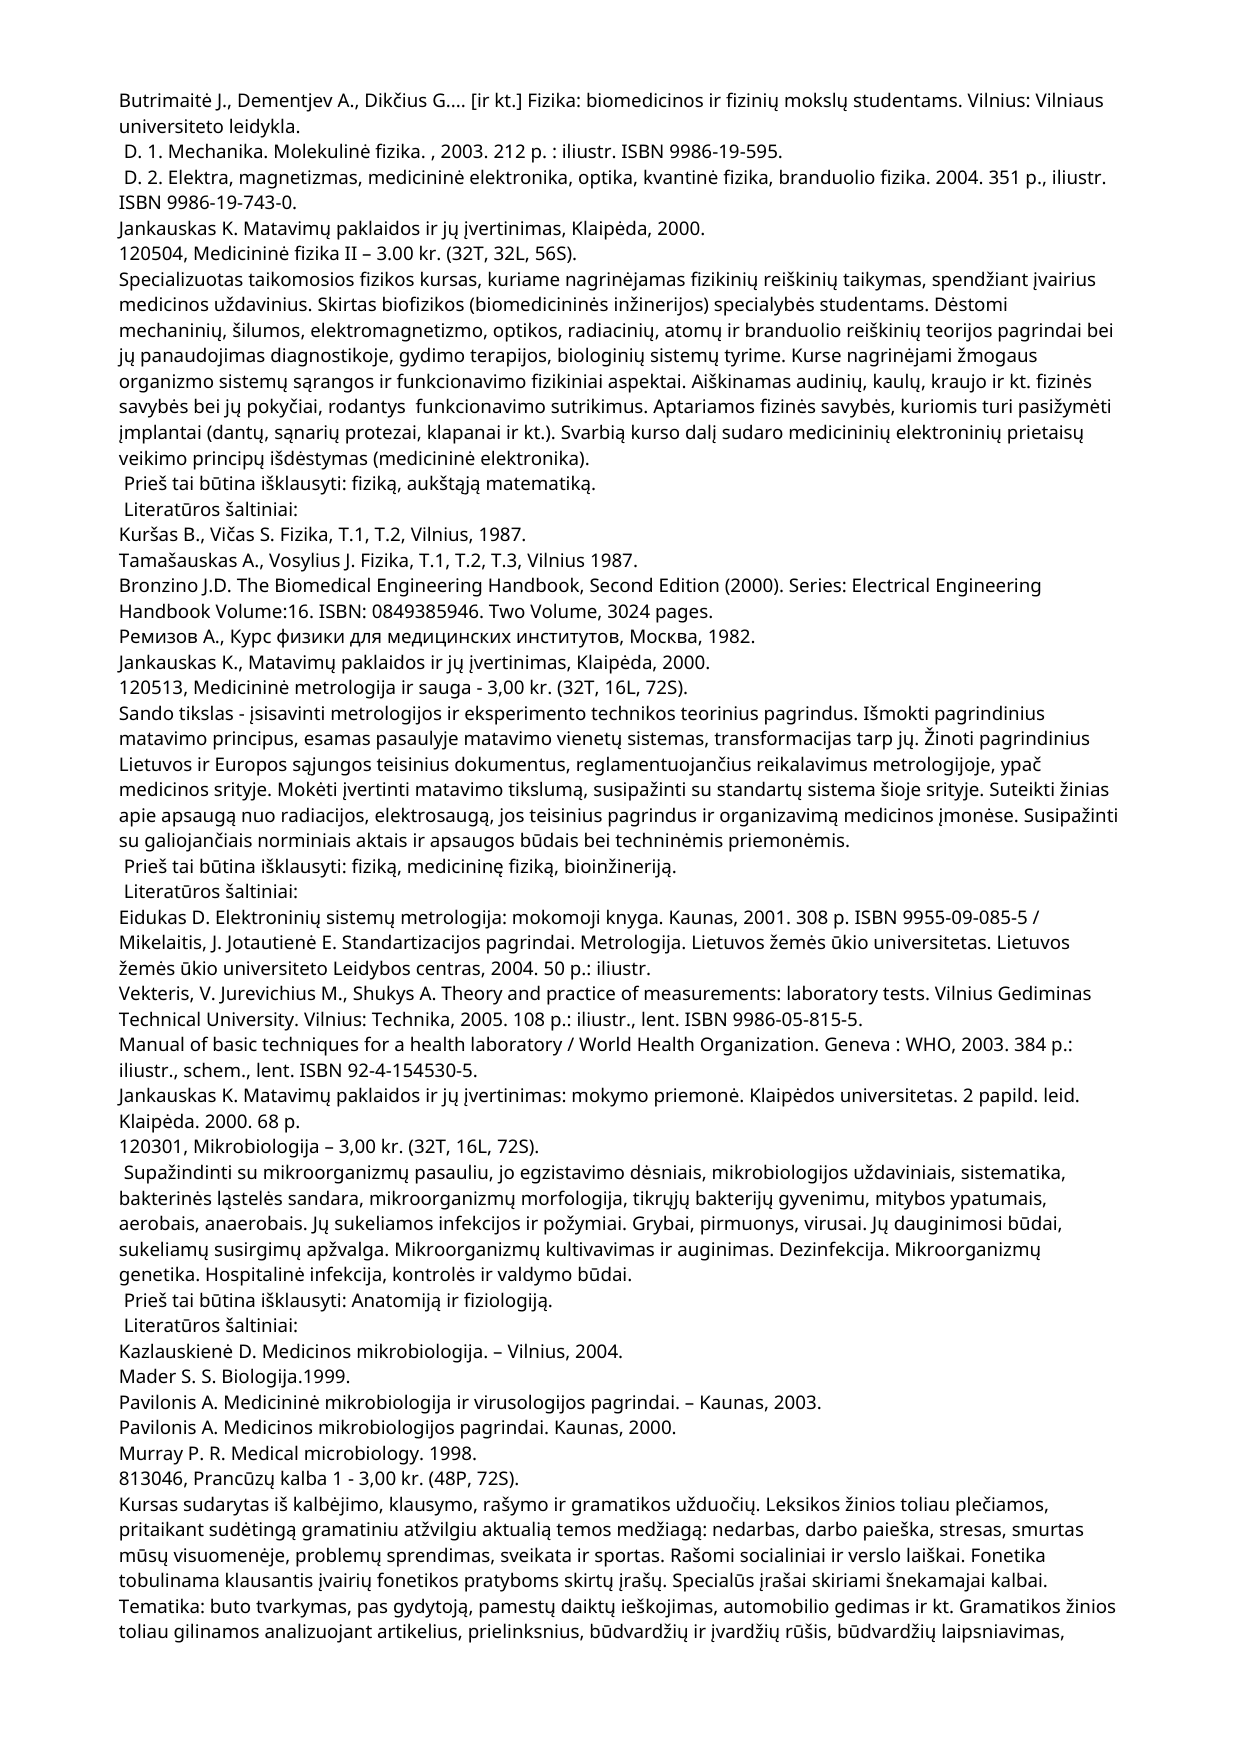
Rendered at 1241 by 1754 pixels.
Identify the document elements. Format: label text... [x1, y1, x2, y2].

text D. 1. Mechanika. Molekulinė fizika. , 2003. 212 p. : iliustr. ISBN 9986-19-595. [119, 138, 1121, 164]
text Kursas sudarytas iš kalbėjimo, klausymo, rašymo ir gramatikos užduočių. Leksikos žinios toliau plečiamos, pritaikant sudėtingą gramatiniu atžvilgiu aktualią temos medžiagą: nedarbas, darbo paieška, stresas, smurtas mūsų visuomenėje, problemų sprendimas, sveikata ir sportas. Rašomi socialiniai ir verslo laiškai. Fonetika tobulinama klausantis įvairių fonetikos pratyboms skirtų įrašų. Specialūs įrašai skiriami šnekamajai kalbai. Tematika: buto tvarkymas, pas gydytoją, pamestų daiktų ieškojimas, automobilio gedimas ir kt. Gramatikos žinios toliau gilinamos analizuojant artikelius, prielinksnius, būdvardžių ir įvardžių rūšis, būdvardžių laipsniavimas, [119, 1491, 1121, 1644]
text Bronzino J.D. The Biomedical Engineering Handbook, Second Edition (2000). Series: Electrical Engineering Handbook Volume:16. ISBN: 0849385946. Two Volume, 3024 pages. [119, 572, 1121, 623]
text Jankauskas K., Matavimų paklaidos ir jų įvertinimas, Klaipėda, 2000. [119, 649, 1121, 674]
text Literatūros šaltiniai: [119, 1312, 1121, 1338]
text Literatūros šaltiniai: [119, 879, 1121, 904]
text Eidukas D. Elektroninių sistemų metrologija: mokomoji knyga. Kaunas, 2001. 308 p. ISBN 9955-09-085-5 / [119, 904, 1121, 930]
text 120504, Medicininė fizika II – 3.00 kr. (32T, 32L, 56S). [119, 241, 1121, 266]
text Mikelaitis, J. Jotautienė E. Standartizacijos pagrindai. Metrologija. Lietuvos žemės ūkio universitetas. Lietuvos žemės ūkio universiteto Leidybos centras, 2004. 50 p.: iliustr. [119, 930, 1121, 981]
text 120513, Medicininė metrologija ir sauga - 3,00 kr. (32T, 16L, 72S). [119, 674, 1121, 700]
text Butrimaitė J., Dementjev A., Dikčius G.... [ir kt.] Fizika: biomedicinos ir fizinių mokslų studentams. Vilnius: Vilniaus universiteto leidykla. [119, 87, 1121, 138]
text Kuršas B., Vičas S. Fizika, T.1, T.2, Vilnius, 1987. [119, 521, 1121, 547]
text D. 2. Elektra, magnetizmas, medicininė elektronika, optika, kvantinė fizika, branduolio fizika. 2004. 351 p., iliustr. ISBN 9986-19-743-0. [119, 164, 1121, 215]
text Pavilonis A. Medicininė mikrobiologija ir virusologijos pagrindai. – Kaunas, 2003. [119, 1389, 1121, 1414]
text 120301, Mikrobiologija – 3,00 kr. (32T, 16L, 72S). [119, 1134, 1121, 1159]
text Jankauskas K. Matavimų paklaidos ir jų įvertinimas: mokymo priemonė. Klaipėdos universitetas. 2 papild. leid. Klaipėda. 2000. 68 p. [119, 1083, 1121, 1134]
text Pavilonis A. Medicinos mikrobiologijos pagrindai. Kaunas, 2000. [119, 1414, 1121, 1440]
text Murray P. R. Medical microbiology. 1998. [119, 1440, 1121, 1466]
text Tamašauskas A., Vosylius J. Fizika, T.1, T.2, T.3, Vilnius 1987. [119, 547, 1121, 572]
text Jankauskas K. Matavimų paklaidos ir jų įvertinimas, Klaipėda, 2000. [119, 215, 1121, 241]
text Literatūros šaltiniai: [119, 496, 1121, 521]
text Prieš tai būtina išklausyti: fiziką, aukštąją matematiką. [119, 470, 1121, 496]
text Supažindinti su mikroorganizmų pasauliu, jo egzistavimo dėsniais, mikrobiologijos uždaviniais, sistematika, bakterinės ląstelės sandara, mikroorganizmų morfologija, tikrųjų bakterijų gyvenimu, mitybos ypatumais, aerobais, anaerobais. Jų sukeliamos infekcijos ir požymiai. Grybai, pirmuonys, virusai. Jų dauginimosi būdai, sukeliamų susirgimų apžvalga. Mikroorganizmų kultivavimas ir auginimas. Dezinfekcija. Mikroorganizmų genetika. Hospitalinė infekcija, kontrolės ir valdymo būdai. [119, 1159, 1121, 1287]
text Prieš tai būtina išklausyti: fiziką, medicininę fiziką, bioinžineriją. [119, 853, 1121, 879]
text Manual of basic techniques for a health laboratory / World Health Organization. Geneva : WHO, 2003. 384 p.: iliustr., schem., lent. ISBN 92-4-154530-5. [119, 1032, 1121, 1083]
text Ремизов А., Курс физики для медицинских институтов, Москва, 1982. [119, 623, 1121, 649]
text Sando tikslas - įsisavinti metrologijos ir eksperimento technikos teorinius pagrindus. Išmokti pagrindinius matavimo principus, esamas pasaulyje matavimo vienetų sistemas, transformacijas tarp jų. Žinoti pagrindinius Lietuvos ir Europos sąjungos teisinius dokumentus, reglamentuojančius reikalavimus metrologijoje, ypač medicinos srityje. Mokėti įvertinti matavimo tikslumą, susipažinti su standartų sistema šioje srityje. Suteikti žinias apie apsaugą nuo radiacijos, elektrosaugą, jos teisinius pagrindus ir organizavimą medicinos įmonėse. Susipažinti su galiojančiais norminiais aktais ir apsaugos būdais bei techninėmis priemonėmis. [119, 700, 1121, 853]
text Kazlauskienė D. Medicinos mikrobiologija. – Vilnius, 2004. [119, 1338, 1121, 1363]
text Specializuotas taikomosios fizikos kursas, kuriame nagrinėjamas fizikinių reiškinių taikymas, spendžiant įvairius medicinos uždavinius. Skirtas biofizikos (biomedicininės inžinerijos) specialybės studentams. Dėstomi mechaninių, šilumos, elektromagnetizmo, optikos, radiacinių, atomų ir branduolio reiškinių teorijos pagrindai bei jų panaudojimas diagnostikoje, gydimo terapijos, biologinių sistemų tyrime. Kurse nagrinėjami žmogaus organizmo sistemų sąrangos ir funkcionavimo fizikiniai aspektai. Aiškinamas audinių, kaulų, kraujo ir kt. fizinės savybės bei jų pokyčiai, rodantys funkcionavimo sutrikimus. Aptariamos fizinės savybės, kuriomis turi pasižymėti įmplantai (dantų, sąnarių protezai, klapanai ir kt.). Svarbią kurso dalį sudaro medicininių elektroninių prietaisų veikimo principų išdėstymas (medicininė elektronika). [119, 266, 1121, 470]
text Mader S. S. Biologija.1999. [119, 1363, 1121, 1389]
text Vekteris, V. Jurevichius M., Shukys A. Theory and practice of measurements: laboratory tests. Vilnius Gediminas Technical University. Vilnius: Technika, 2005. 108 p.: iliustr., lent. ISBN 9986-05-815-5. [119, 981, 1121, 1032]
text 813046, Prancūzų kalba 1 - 3,00 kr. (48P, 72S). [119, 1466, 1121, 1491]
text Prieš tai būtina išklausyti: Anatomiją ir fiziologiją. [119, 1287, 1121, 1312]
